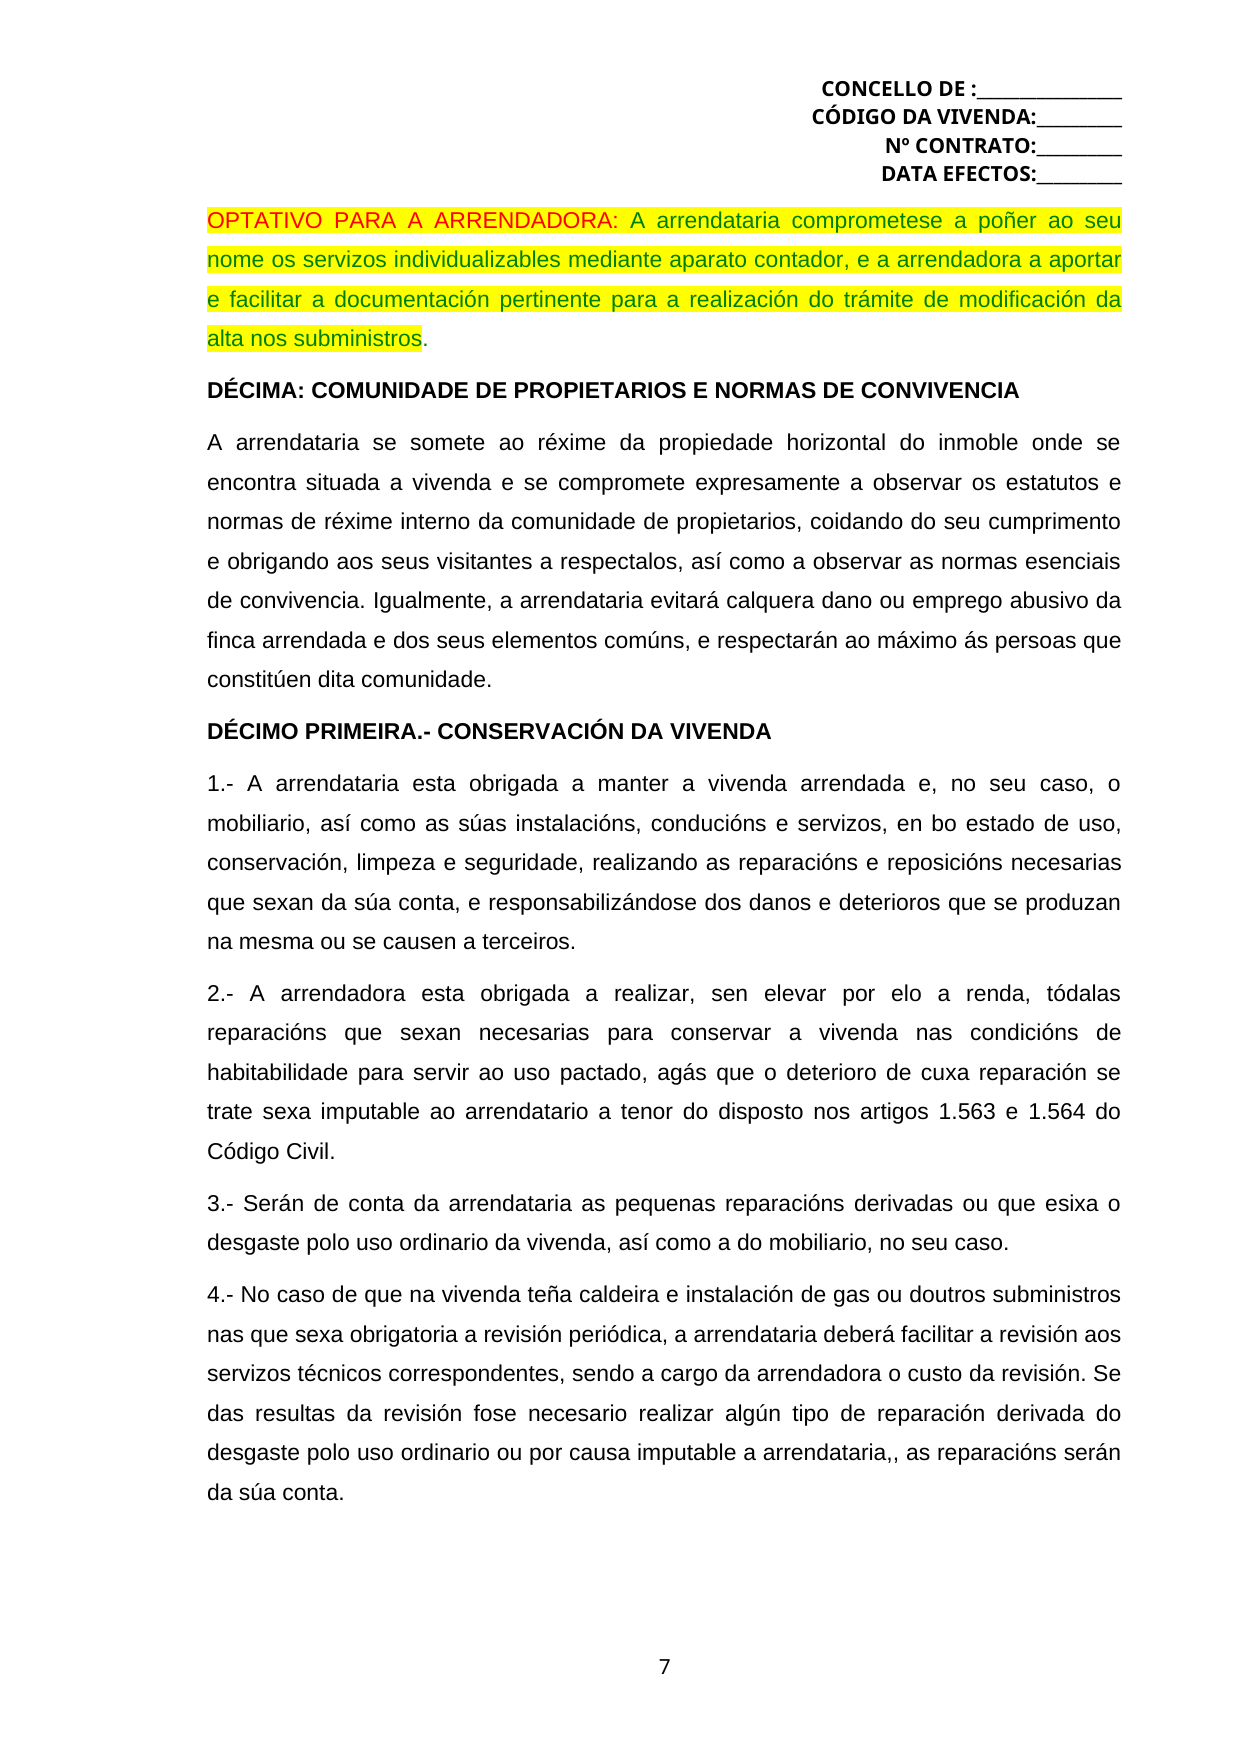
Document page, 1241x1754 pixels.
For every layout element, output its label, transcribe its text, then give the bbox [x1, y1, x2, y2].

text 1.- A arrendataria esta obrigada a manter a vivenda arrendada e, no seu caso, o mobiliario, así como as súas instalacións, conducións e servizos, en bo estado de uso, conservación, limpeza e seguridade, realizando as reparacións e reposicións necesarias que sexan da súa conta, e responsabilizándose dos danos e deterioros que se produzan na mesma ou se causen a terceiros. [207, 770, 1122, 954]
text 2.- A arrendadora esta obrigada a realizar, sen elevar por elo a renda, tódalas reparacións que sexan necesarias para conservar a vivenda nas condicións de habitabilidade para servir ao uso pactado, agás que o deterioro de cuxa reparación se trate sexa imputable ao arrendatario a tenor do disposto nos artigos 1.563 e 1.564 do Código Civil. [207, 980, 1122, 1164]
text DÉCIMA: COMUNIDADE DE PROPIETARIOS E NORMAS DE CONVIVENCIA [207, 377, 1122, 403]
text OPTATIVO PARA A ARRENDADORA: A arrendataria comprometese a poñer ao seu nome os servizos individualizables mediante aparato contador, e a arrendadora a aportar e facilitar a documentación pertinente para a realización do trámite de modificación da alta nos subministros. [207, 207, 1122, 352]
text DÉCIMO PRIMEIRA.- CONSERVACIÓN DA VIVENDA [207, 718, 1122, 744]
text A arrendataria se somete ao réxime da propiedade horizontal do inmoble onde se encontra situada a vivenda e se compromete expresamente a observar os estatutos e normas de réxime interno da comunidade de propietarios, coidando do seu cumprimento e obrigando aos seus visitantes a respectalos, así como a observar as normas esenciais de convivencia. Igualmente, a arrendataria evitará calquera dano ou emprego abusivo da finca arrendada e dos seus elementos comúns, e respectarán ao máximo ás persoas que constitúen dita comunidade. [207, 429, 1122, 692]
text 4.- No caso de que na vivenda teña caldeira e instalación de gas ou doutros subministros nas que sexa obrigatoria a revisión periódica, a arrendataria deberá facilitar a revisión aos servizos técnicos correspondentes, sendo a cargo da arrendadora o custo da revisión. Se das resultas da revisión fose necesario realizar algún tipo de reparación derivada do desgaste polo uso ordinario ou por causa imputable a arrendataria,, as reparacións serán da súa conta. [207, 1281, 1122, 1505]
text 3.- Serán de conta da arrendataria as pequenas reparacións derivadas ou que esixa o desgaste polo uso ordinario da vivenda, así como a do mobiliario, no seu caso. [207, 1190, 1122, 1256]
